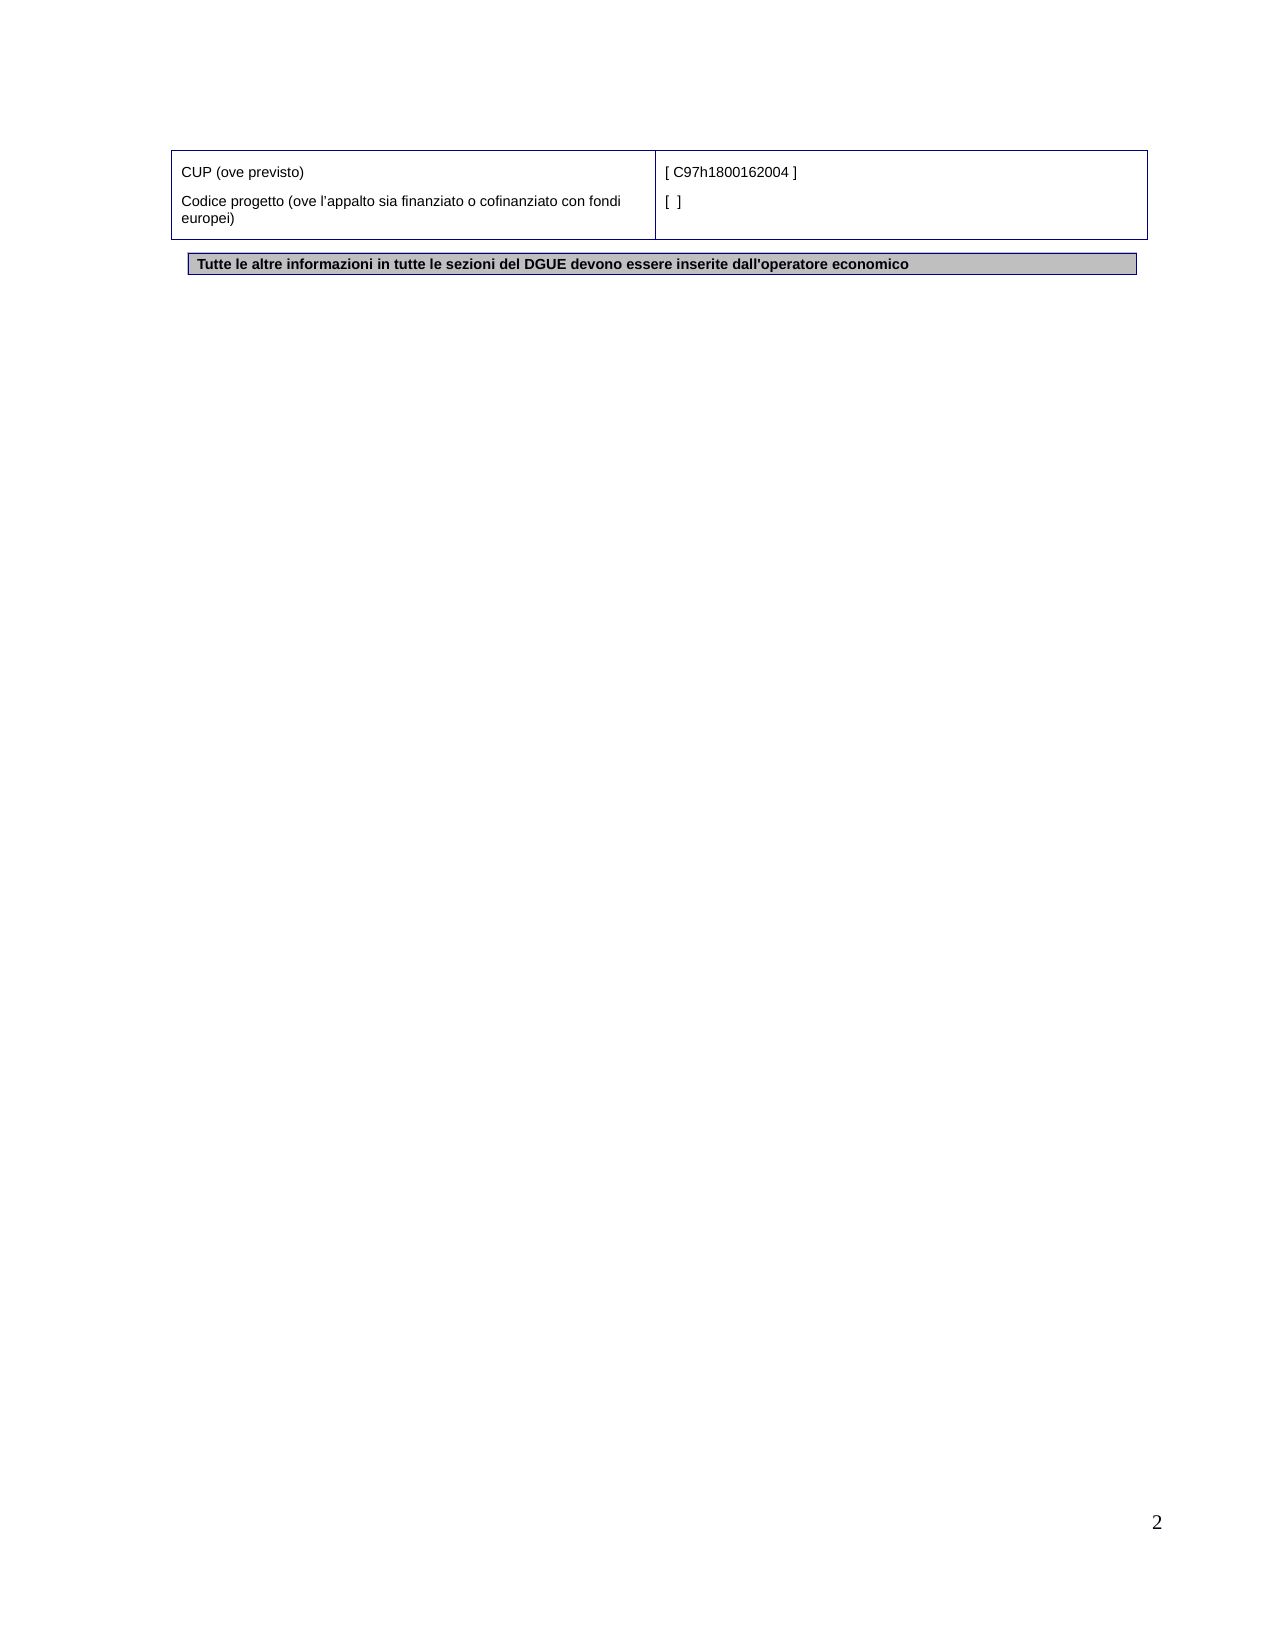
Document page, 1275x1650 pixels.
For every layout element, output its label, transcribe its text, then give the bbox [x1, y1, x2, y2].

table_cell [ C97h1800162004 ] [ ] [656, 151, 1147, 239]
table_cell CUP (ove previsto) Codice progetto (ove l’appalto sia finanziato o cofinanziato con fondi europei) [172, 151, 655, 239]
text Tutte le altre informazioni in tutte le sezioni del DGUE devono essere inserite dall'operatore economico [189, 254, 1136, 274]
